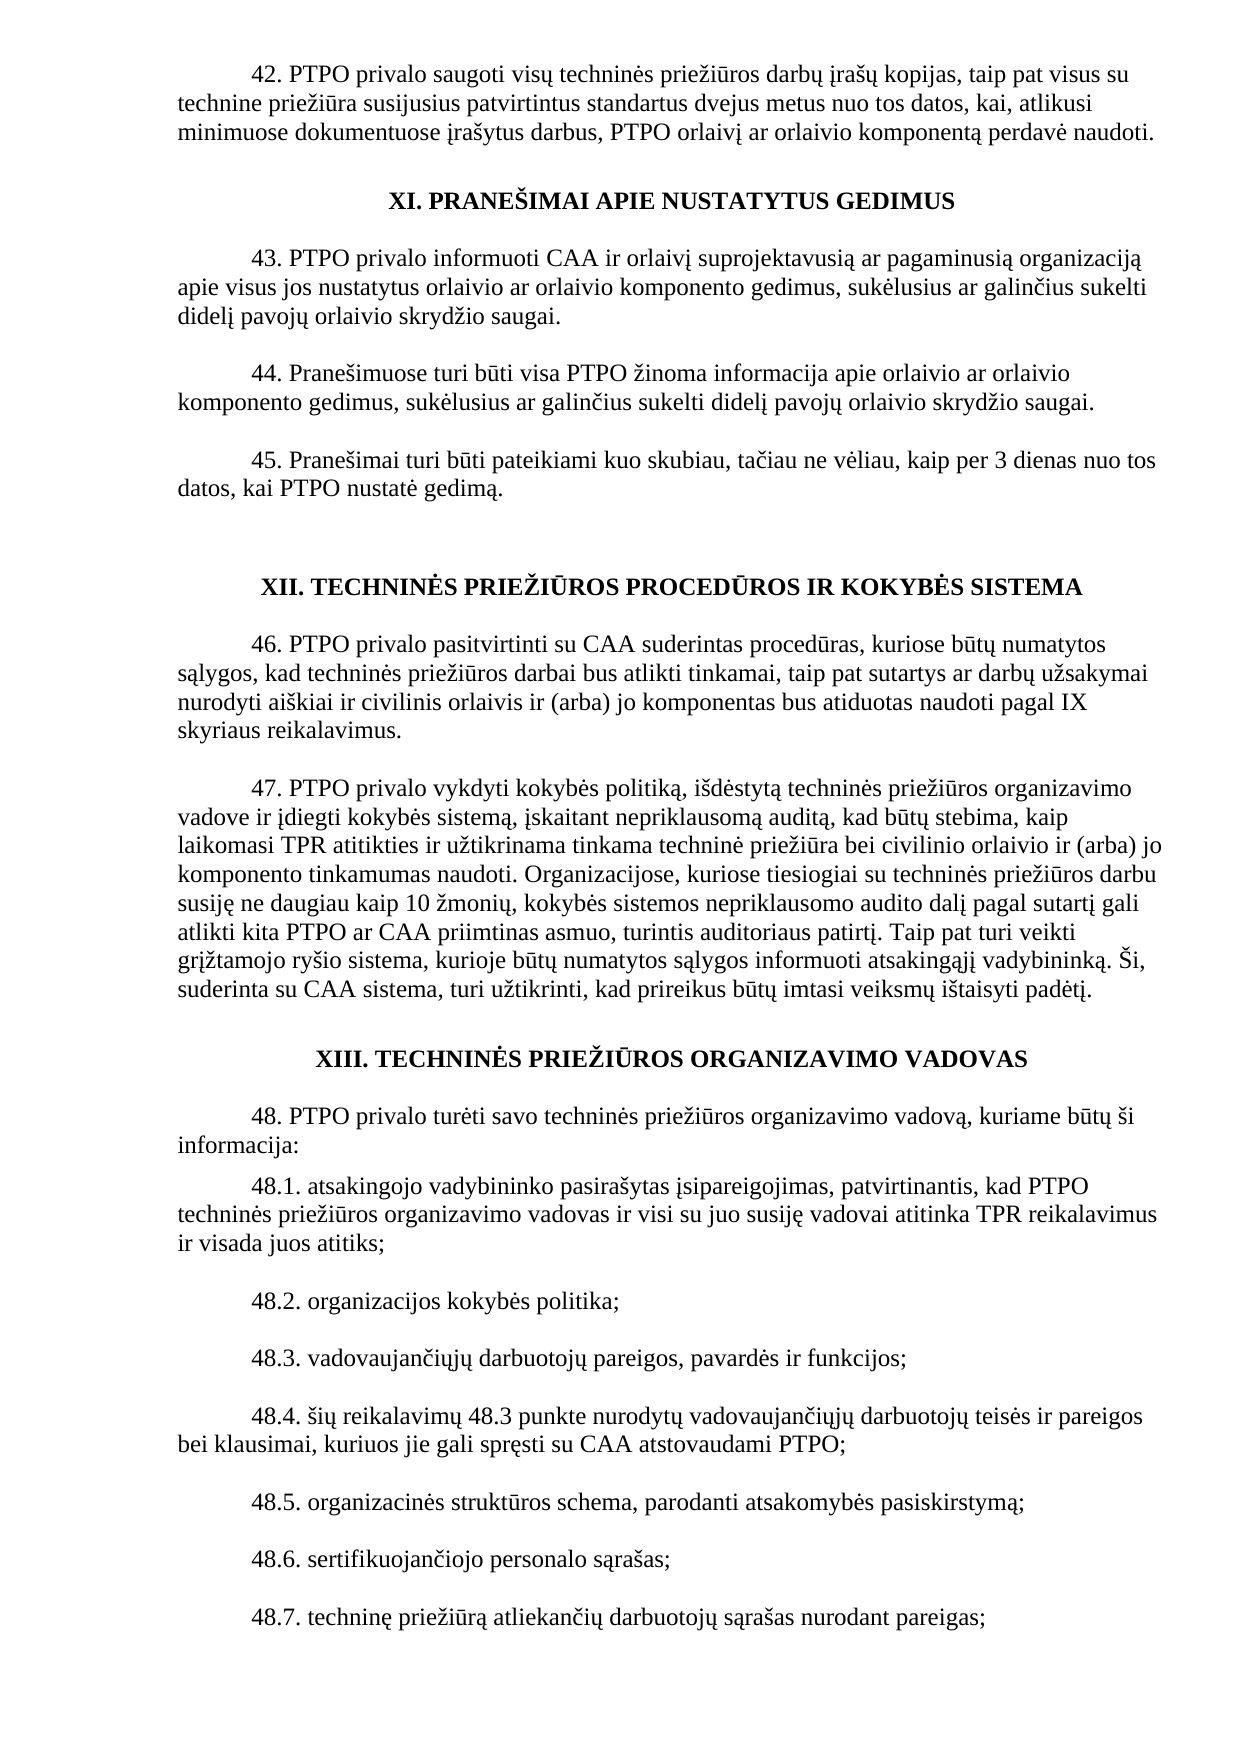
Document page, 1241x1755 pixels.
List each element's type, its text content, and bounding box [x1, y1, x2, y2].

text 47. PTPO privalo vykdyti kokybės politiką, išdėstytą techninės priežiūros organizavimo vadove ir įdiegti kokybės sistemą, įskaitant nepriklausomą auditą, kad būtų stebima, kaip laikomasi TPR atitikties ir užtikrinama tinkama techninė priežiūra bei civilinio orlaivio ir (arba) jo komponento tinkamumas naudoti. Organizacijose, kuriose tiesiogiai su techninės priežiūros darbu susiję ne daugiau kaip 10 žmonių, kokybės sistemos nepriklausomo audito dalį pagal sutartį gali atlikti kita PTPO ar CAA priimtinas asmuo, turintis auditoriaus patirtį. Taip pat turi veikti grįžtamojo ryšio sistema, kurioje būtų numatytos sąlygos informuoti atsakingąjį vadybininką. Ši, suderinta su CAA sistema, turi užtikrinti, kad prireikus būtų imtasi veiksmų ištaisyti padėtį. [177, 773, 1166, 1003]
text 42. PTPO privalo saugoti visų techninės priežiūros darbų įrašų kopijas, taip pat visus su technine priežiūra susijusius patvirtintus standartus dvejus metus nuo tos datos, kai, atlikusi minimuose dokumentuose įrašytus darbus, PTPO orlaivį ar orlaivio komponentą perdavė naudoti. [177, 59, 1166, 145]
text 48. PTPO privalo turėti savo techninės priežiūros organizavimo vadovą, kuriame būtų ši informacija: [177, 1101, 1166, 1159]
text 48.4. šių reikalavimų 48.3 punkte nurodytų vadovaujančiųjų darbuotojų teisės ir pareigos bei klausimai, kuriuos jie gali spręsti su CAA atstovaudami PTPO; [177, 1401, 1166, 1458]
text XII. Techninės priežiūros procedūros ir kokybės sistema [177, 572, 1166, 601]
text 48.3. vadovaujančiųjų darbuotojų pareigos, pavardės ir funkcijos; [177, 1343, 1166, 1372]
text 48.7. techninę priežiūrą atliekančių darbuotojų sąrašas nurodant pareigas; [177, 1602, 1166, 1631]
text 45. Pranešimai turi būti pateikiami kuo skubiau, tačiau ne vėliau, kaip per 3 dienas nuo tos datos, kai PTPO nustatė gedimą. [177, 445, 1166, 502]
text 48.1. atsakingojo vadybininko pasirašytas įsipareigojimas, patvirtinantis, kad PTPO techninės priežiūros organizavimo vadovas ir visi su juo susiję vadovai atitinka TPR reikalavimus ir visada juos atitiks; [177, 1171, 1166, 1257]
text XIII. Techninės priežiūros organizavimo vadovas [177, 1044, 1166, 1072]
text 48.6. sertifikuojančiojo personalo sąrašas; [177, 1544, 1166, 1573]
text XI. PRANEŠIMAI APIE NUSTATYTUS GEDIMUS [177, 186, 1166, 215]
text 43. PTPO privalo informuoti CAA ir orlaivį suprojektavusią ar pagaminusią organizaciją apie visus jos nustatytus orlaivio ar orlaivio komponento gedimus, sukėlusius ar galinčius sukelti didelį pavojų orlaivio skrydžio saugai. [177, 243, 1166, 330]
text 48.2. organizacijos kokybės politika; [177, 1286, 1166, 1314]
text 44. Pranešimuose turi būti visa PTPO žinoma informacija apie orlaivio ar orlaivio komponento gedimus, sukėlusius ar galinčius sukelti didelį pavojų orlaivio skrydžio saugai. [177, 358, 1166, 416]
text 46. PTPO privalo pasitvirtinti su CAA suderintas procedūras, kuriose būtų numatytos sąlygos, kad techninės priežiūros darbai bus atlikti tinkamai, taip pat sutartys ar darbų užsakymai nurodyti aiškiai ir civilinis orlaivis ir (arba) jo komponentas bus atiduotas naudoti pagal IX skyriaus reikalavimus. [177, 629, 1166, 744]
text 48.5. organizacinės struktūros schema, parodanti atsakomybės pasiskirstymą; [177, 1487, 1166, 1516]
